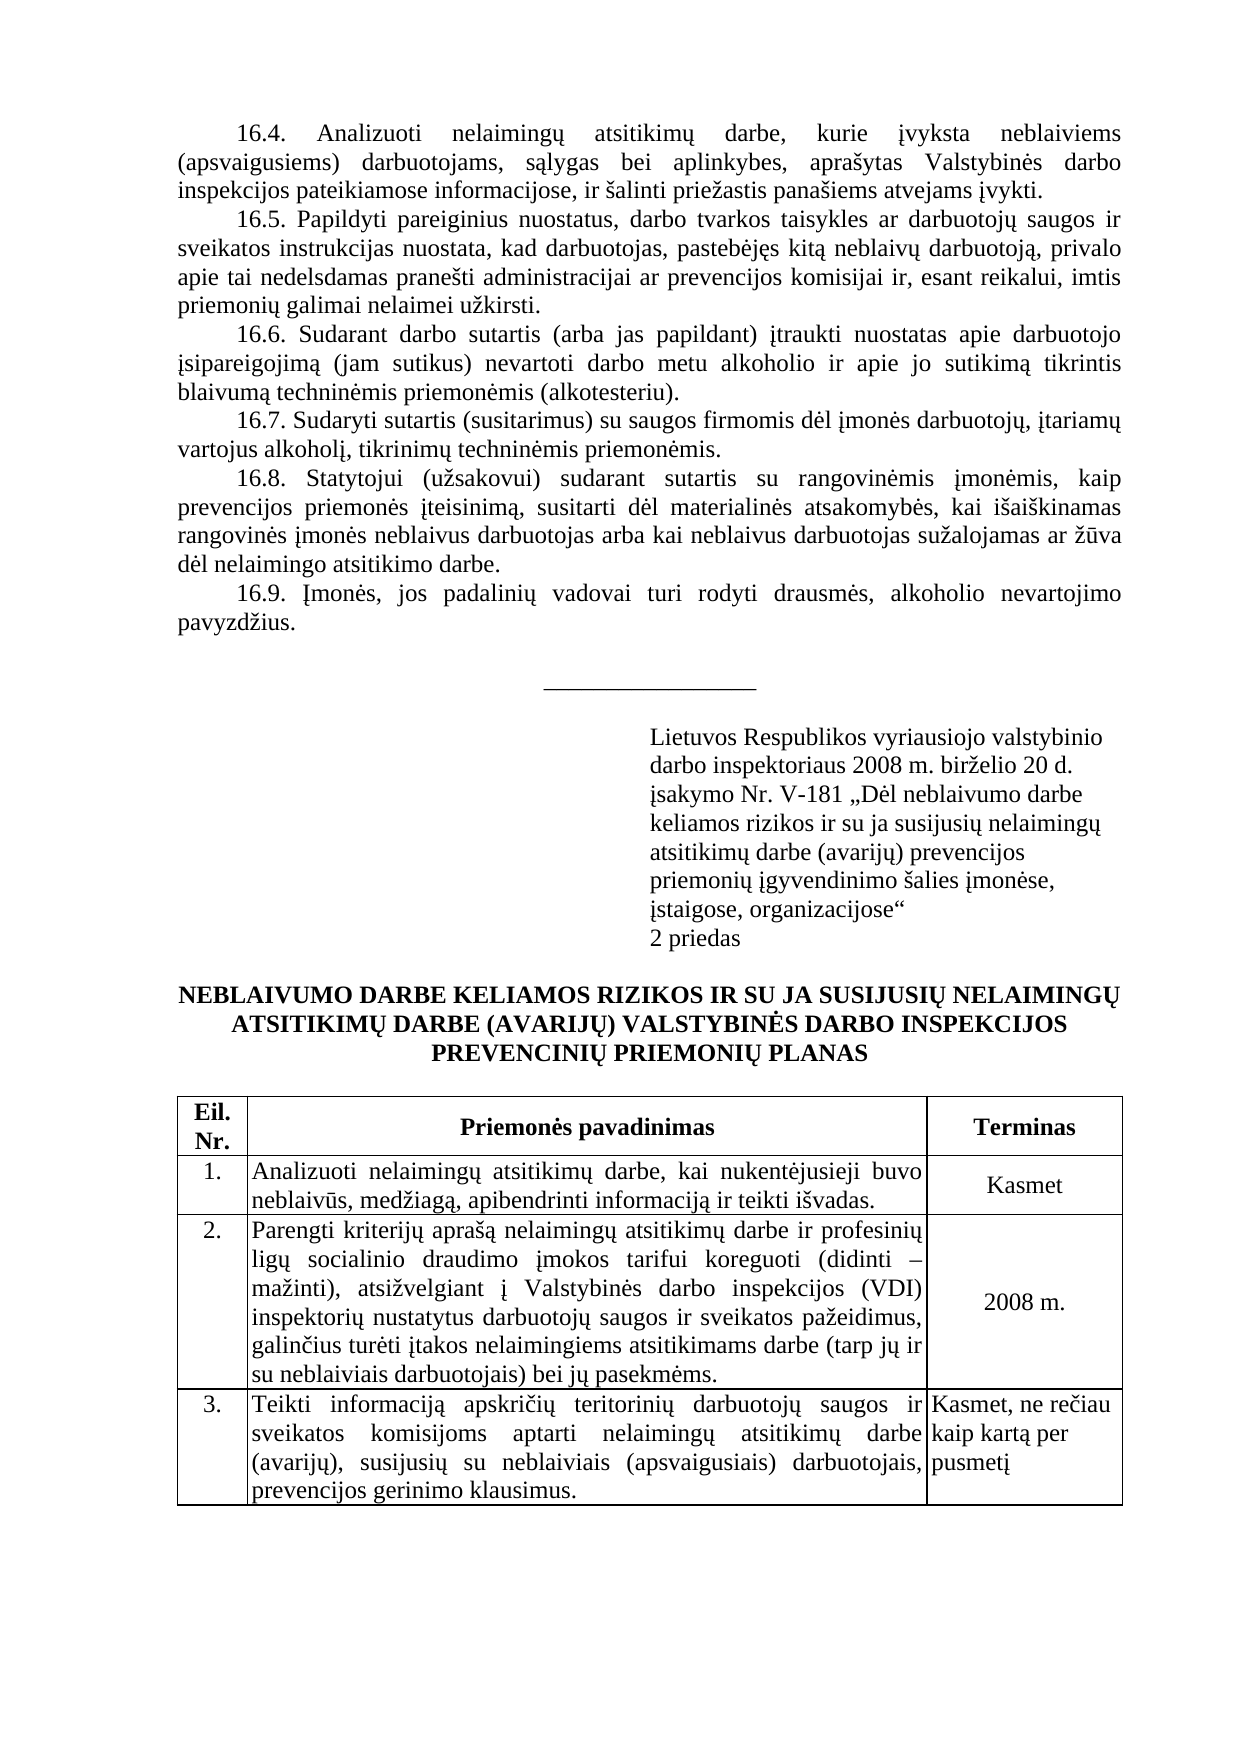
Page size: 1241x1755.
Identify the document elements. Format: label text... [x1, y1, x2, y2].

text 16.4. Analizuoti nelaimingų atsitikimų darbe, kurie įvyksta neblaiviems (apsvaigusiems) darbuotojams, sąlygas bei aplinkybes, aprašytas Valstybinės darbo inspekcijos pateikiamose informacijose, ir šalinti priežastis panašiems atvejams įvykti. [177, 118, 1122, 204]
table_cell Kasmet, ne rečiau kaip kartą per pusmetį [928, 1390, 1122, 1504]
text 2 priedas [649, 923, 1122, 952]
table_cell 2008 m. [928, 1215, 1122, 1388]
table_header Priemonės pavadinimas [248, 1097, 926, 1155]
text Lietuvos Respublikos vyriausiojo valstybinio darbo inspektoriaus 2008 m. birželio 20 d. įsakymo Nr. V-181 „Dėl neblaivumo darbe keliamos rizikos ir su ja susijusių nelaimingų atsitikimų darbe (avarijų) prevencijos priemonių įgyvendinimo šalies įmonėse, įstaigose, organizacijose“ [649, 722, 1122, 923]
text 16.6. Sudarant darbo sutartis (arba jas papildant) įtraukti nuostatas apie darbuotojo įsipareigojimą (jam sutikus) nevartoti darbo metu alkoholio ir apie jo sutikimą tikrintis blaivumą techninėmis priemonėmis (alkotesteriu). [177, 319, 1122, 406]
text NEBLAIVUMO DARBE KELIAMOS RIZIKOS IR SU JA SUSIJUSIŲ NELAIMINGŲ ATSITIKIMŲ DARBE (AVARIJŲ) VALSTYBINĖS DARBO INSPEKCIJOS PREVENCINIŲ PRIEMONIŲ PLANAS [177, 981, 1122, 1067]
text 16.5. Papildyti pareiginius nuostatus, darbo tvarkos taisykles ar darbuotojų saugos ir sveikatos instrukcijas nuostata, kad darbuotojas, pastebėjęs kitą neblaivų darbuotoją, privalo apie tai nedelsdamas pranešti administracijai ar prevencijos komisijai ir, esant reikalui, imtis priemonių galimai nelaimei užkirsti. [177, 204, 1122, 319]
text 16.9. Įmonės, jos padalinių vadovai turi rodyti drausmės, alkoholio nevartojimo pavyzdžius. [177, 578, 1122, 636]
table_cell Analizuoti nelaimingų atsitikimų darbe, kai nukentėjusieji buvo neblaivūs, medžiagą, apibendrinti informaciją ir teikti išvadas. [248, 1156, 926, 1214]
table_header Eil. Nr. [178, 1097, 247, 1155]
text 16.8. Statytojui (užsakovui) sudarant sutartis su rangovinėmis įmonėmis, kaip prevencijos priemonės įteisinimą, susitarti dėl materialinės atsakomybės, kai išaiškinamas rangovinės įmonės neblaivus darbuotojas arba kai neblaivus darbuotojas sužalojamas ar žūva dėl nelaimingo atsitikimo darbe. [177, 463, 1122, 578]
table_cell 3. [178, 1390, 247, 1504]
text 16.7. Sudaryti sutartis (susitarimus) su saugos firmomis dėl įmonės darbuotojų, įtariamų vartojus alkoholį, tikrinimų techninėmis priemonėmis. [177, 406, 1122, 463]
table_cell Kasmet [928, 1156, 1122, 1214]
table_cell Teikti informaciją apskričių teritorinių darbuotojų saugos ir sveikatos komisijoms aptarti nelaimingų atsitikimų darbe (avarijų), susijusių su neblaiviais (apsvaigusiais) darbuotojais, prevencijos gerinimo klausimus. [248, 1390, 926, 1504]
table_cell Parengti kriterijų aprašą nelaimingų atsitikimų darbe ir profesinių ligų socialinio draudimo įmokos tarifui koreguoti (didinti – mažinti), atsižvelgiant į Valstybinės darbo inspekcijos (VDI) inspektorių nustatytus darbuotojų saugos ir sveikatos pažeidimus, galinčius turėti įtakos nelaimingiems atsitikimams darbe (tarp jų ir su neblaiviais darbuotojais) bei jų pasekmėms. [248, 1215, 926, 1388]
text _________________ [177, 664, 1122, 693]
table_cell 2. [178, 1215, 247, 1388]
table_header Terminas [928, 1097, 1122, 1155]
table_cell 1. [178, 1156, 247, 1214]
